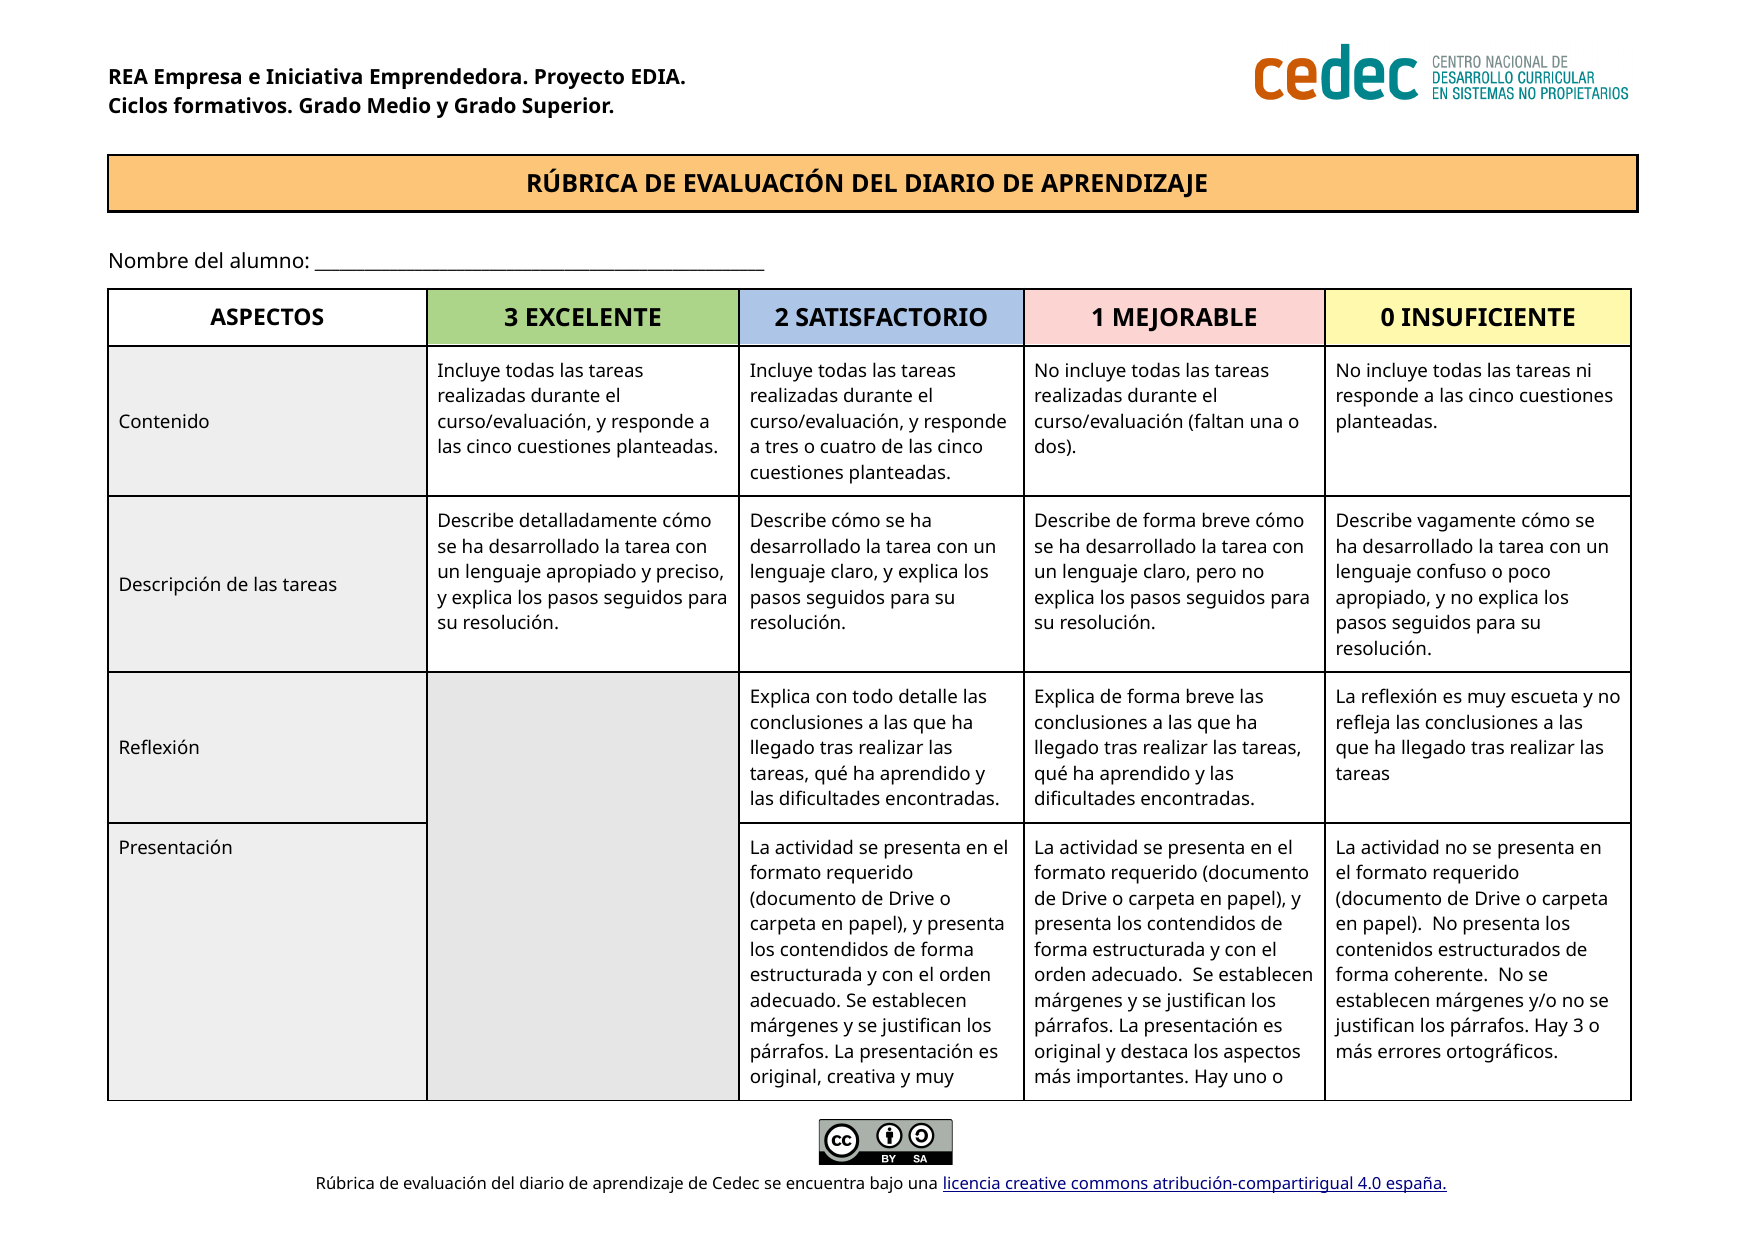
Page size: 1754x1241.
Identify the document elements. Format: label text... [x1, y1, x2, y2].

table_cell No incluye todas las tareas ni responde a las cinco cuestiones planteadas. [1326, 347, 1630, 495]
table_cell Presentación [109, 824, 426, 1100]
table_cell Describe detalladamente cómo se ha desarrollado la tarea con un lenguaje apropiado y preciso, y explica los pasos seguidos para su resolución. [428, 497, 738, 671]
text Nombre del alumno: ______________________________________________________ [108, 212, 1655, 275]
table_cell Descripción de las tareas [109, 497, 426, 671]
table_cell La reflexión es muy escueta y no refleja las conclusiones a las que ha llegado tras realizar las tareas [1326, 673, 1630, 822]
table_header 2 SATISFACTORIO [740, 290, 1023, 344]
table_cell Reflexión [109, 673, 426, 822]
table_cell [428, 673, 738, 1100]
table_cell La actividad no se presenta en el formato requerido (documento de Drive o carpeta en papel). No presenta los contenidos estructurados de forma coherente. No se establecen márgenes y/o no se justifican los párrafos. Hay 3 o más errores ortográficos. [1326, 824, 1630, 1100]
table_cell La actividad se presenta en el formato requerido (documento de Drive o carpeta en papel), y presenta los contendidos de forma estructurada y con el orden adecuado. Se establecen márgenes y se justifican los párrafos. La presentación es original, creativa y muy [740, 824, 1023, 1100]
table_cell Describe vagamente cómo se ha desarrollado la tarea con un lenguaje confuso o poco apropiado, y no explica los pasos seguidos para su resolución. [1326, 497, 1630, 671]
table_header 3 EXCELENTE [428, 290, 738, 344]
table_cell Incluye todas las tareas realizadas durante el curso/evaluación, y responde a las cinco cuestiones planteadas. [428, 347, 738, 495]
table_cell Explica de forma breve las conclusiones a las que ha llegado tras realizar las tareas, qué ha aprendido y las dificultades encontradas. [1025, 673, 1324, 822]
picture [1252, 41, 1637, 110]
table_header 1 MEJORABLE [1025, 290, 1324, 344]
table_cell La actividad se presenta en el formato requerido (documento de Drive o carpeta en papel), y presenta los contendidos de forma estructurada y con el orden adecuado. Se establecen márgenes y se justifican los párrafos. La presentación es original y destaca los aspectos más importantes. Hay uno o [1025, 824, 1324, 1100]
picture [818, 1119, 953, 1165]
table_cell Explica con todo detalle las conclusiones a las que ha llegado tras realizar las tareas, qué ha aprendido y las dificultades encontradas. [740, 673, 1023, 822]
table_header ASPECTOS [109, 290, 426, 344]
table_cell No incluye todas las tareas realizadas durante el curso/evaluación (faltan una o dos). [1025, 347, 1324, 495]
table_cell Describe cómo se ha desarrollado la tarea con un lenguaje claro, y explica los pasos seguidos para su resolución. [740, 497, 1023, 671]
table_cell Describe de forma breve cómo se ha desarrollado la tarea con un lenguaje claro, pero no explica los pasos seguidos para su resolución. [1025, 497, 1324, 671]
table_header 0 INSUFICIENTE [1326, 290, 1630, 344]
table_cell Contenido [109, 347, 426, 495]
table_cell Incluye todas las tareas realizadas durante el curso/evaluación, y responde a tres o cuatro de las cinco cuestiones planteadas. [740, 347, 1023, 495]
table_header RÚBRICA DE EVALUACIÓN DEL DIARIO DE APRENDIZAJE [109, 156, 1636, 210]
